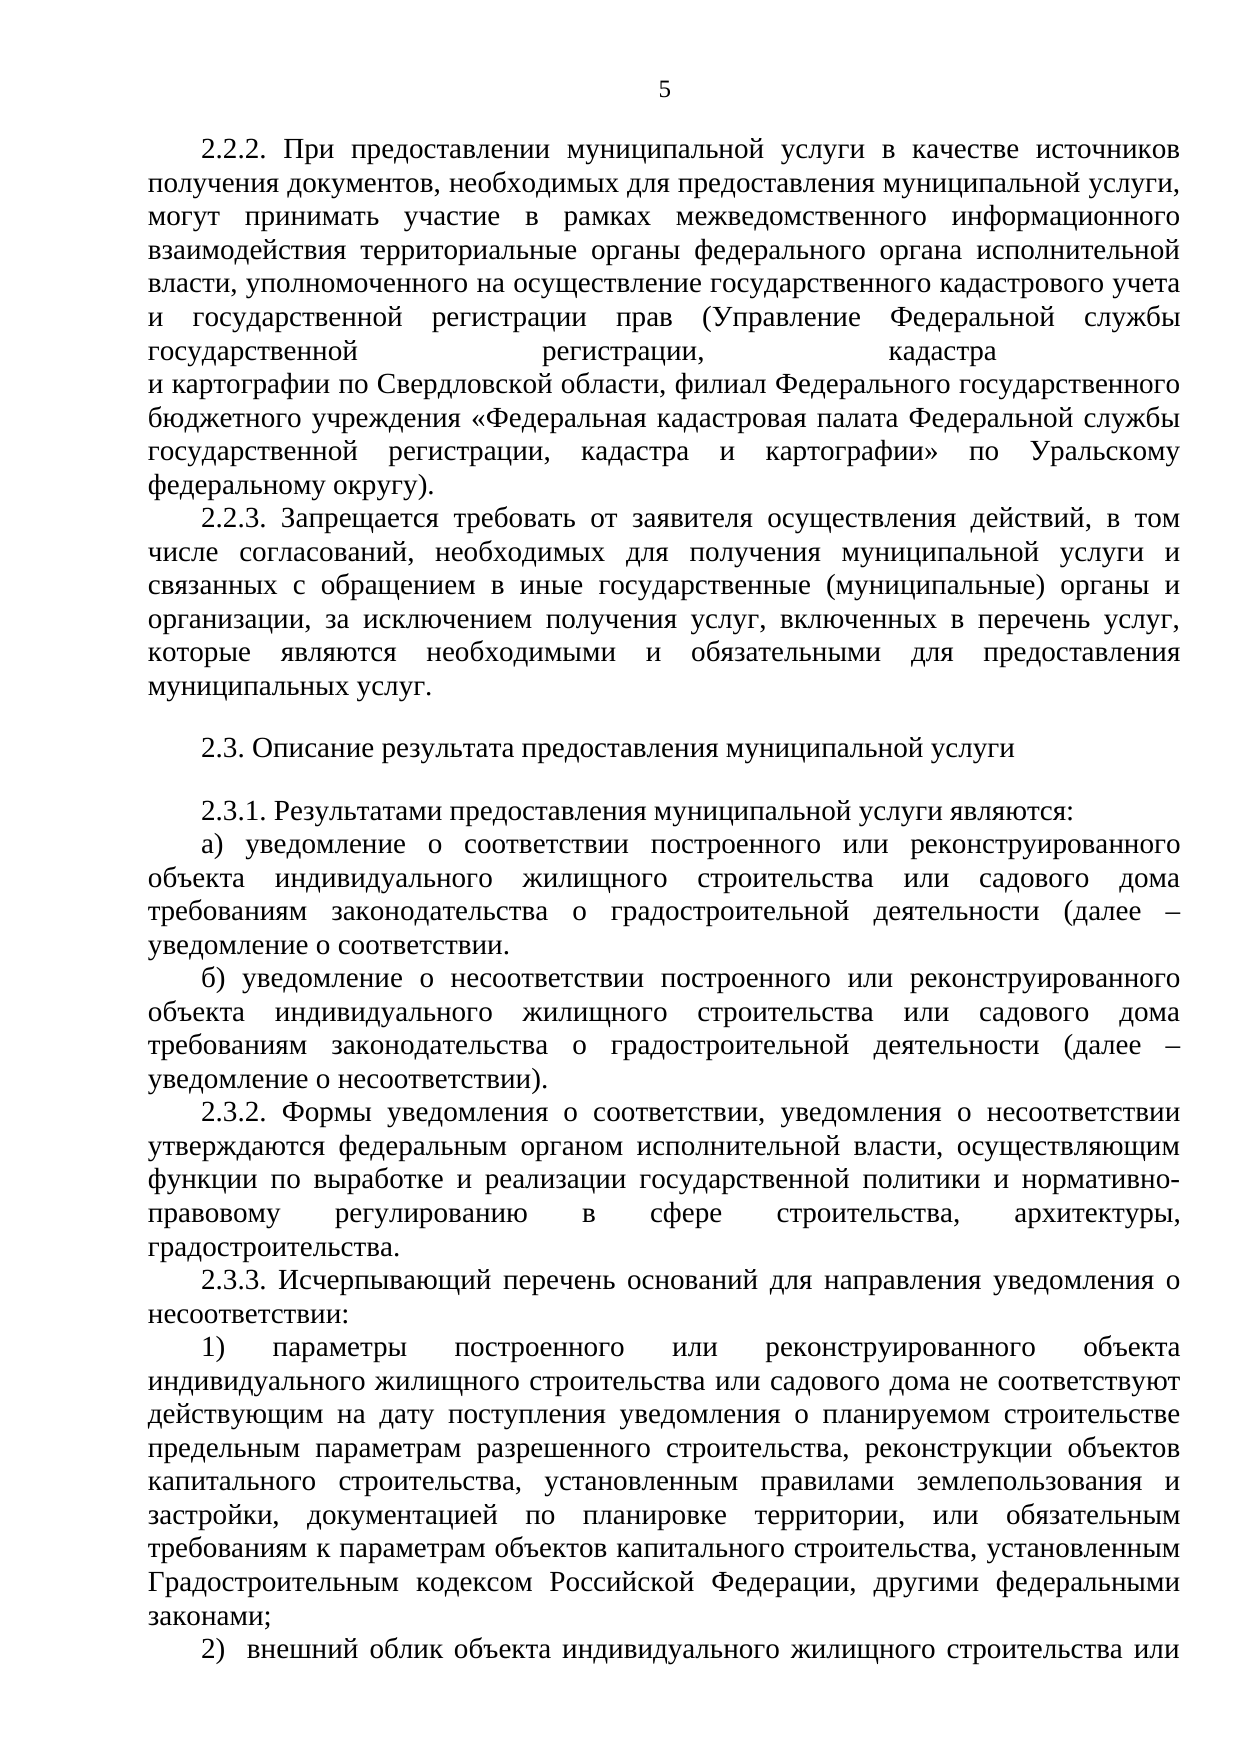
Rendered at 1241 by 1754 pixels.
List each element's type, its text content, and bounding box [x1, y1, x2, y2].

text 2.2.3. Запрещается требовать от заявителя осуществления действий, в том числе согласований, необходимых для получения муниципальной услуги и связанных с обращением в иные государственные (муниципальные) органы и организации, за исключением получения услуг, включенных в перечень услуг, которые являются необходимыми и обязательными для предоставления муниципальных услуг. [148, 500, 1181, 702]
text б) уведомление о несоответствии построенного или реконструированного объекта индивидуального жилищного строительства или садового дома требованиям законодательства о градостроительной деятельности (далее – уведомление о несоответствии). [148, 960, 1181, 1094]
text а) уведомление о соответствии построенного или реконструированного объекта индивидуального жилищного строительства или садового дома требованиям законодательства о градостроительной деятельности (далее – уведомление о соответствии. [148, 826, 1181, 960]
text 2.3.2. Формы уведомления о соответствии, уведомления о несоответствии утверждаются федеральным органом исполнительной власти, осуществляющим функции по выработке и реализации государственной политики и нормативно-правовому регулированию в сфере строительства, архитектуры, градостроительства. [148, 1094, 1181, 1262]
text 2.3.3. Исчерпывающий перечень оснований для направления уведомления о несоответствии: [148, 1262, 1181, 1329]
text 2) внешний облик объекта индивидуального жилищного строительства или [148, 1631, 1181, 1665]
text 2.2.2. При предоставлении муниципальной услуги в качестве источников получения документов, необходимых для предоставления муниципальной услуги, могут принимать участие в рамках межведомственного информационного взаимодействия территориальные органы федерального органа исполнительной власти, уполномоченного на осуществление государственного кадастрового учета и государственной регистрации прав (Управление Федеральной службы государственной регистрации, кадастра и картографии по Свердловской области, филиал Федерального государственного бюджетного учреждения «Федеральная кадастровая палата Федеральной службы государственной регистрации, кадастра и картографии» по Уральскому федеральному округу). [148, 131, 1181, 500]
text 1) параметры построенного или реконструированного объекта индивидуального жилищного строительства или садового дома не соответствуют действующим на дату поступления уведомления о планируемом строительстве предельным параметрам разрешенного строительства, реконструкции объектов капитального строительства, установленным правилами землепользования и застройки, документацией по планировке территории, или обязательным требованиям к параметрам объектов капитального строительства, установленным Градостроительным кодексом Российской Федерации, другими федеральными законами; [148, 1329, 1181, 1631]
text 2.3. Описание результата предоставления муниципальной услуги [148, 730, 1181, 764]
text 2.3.1. Результатами предоставления муниципальной услуги являются: [148, 793, 1181, 826]
